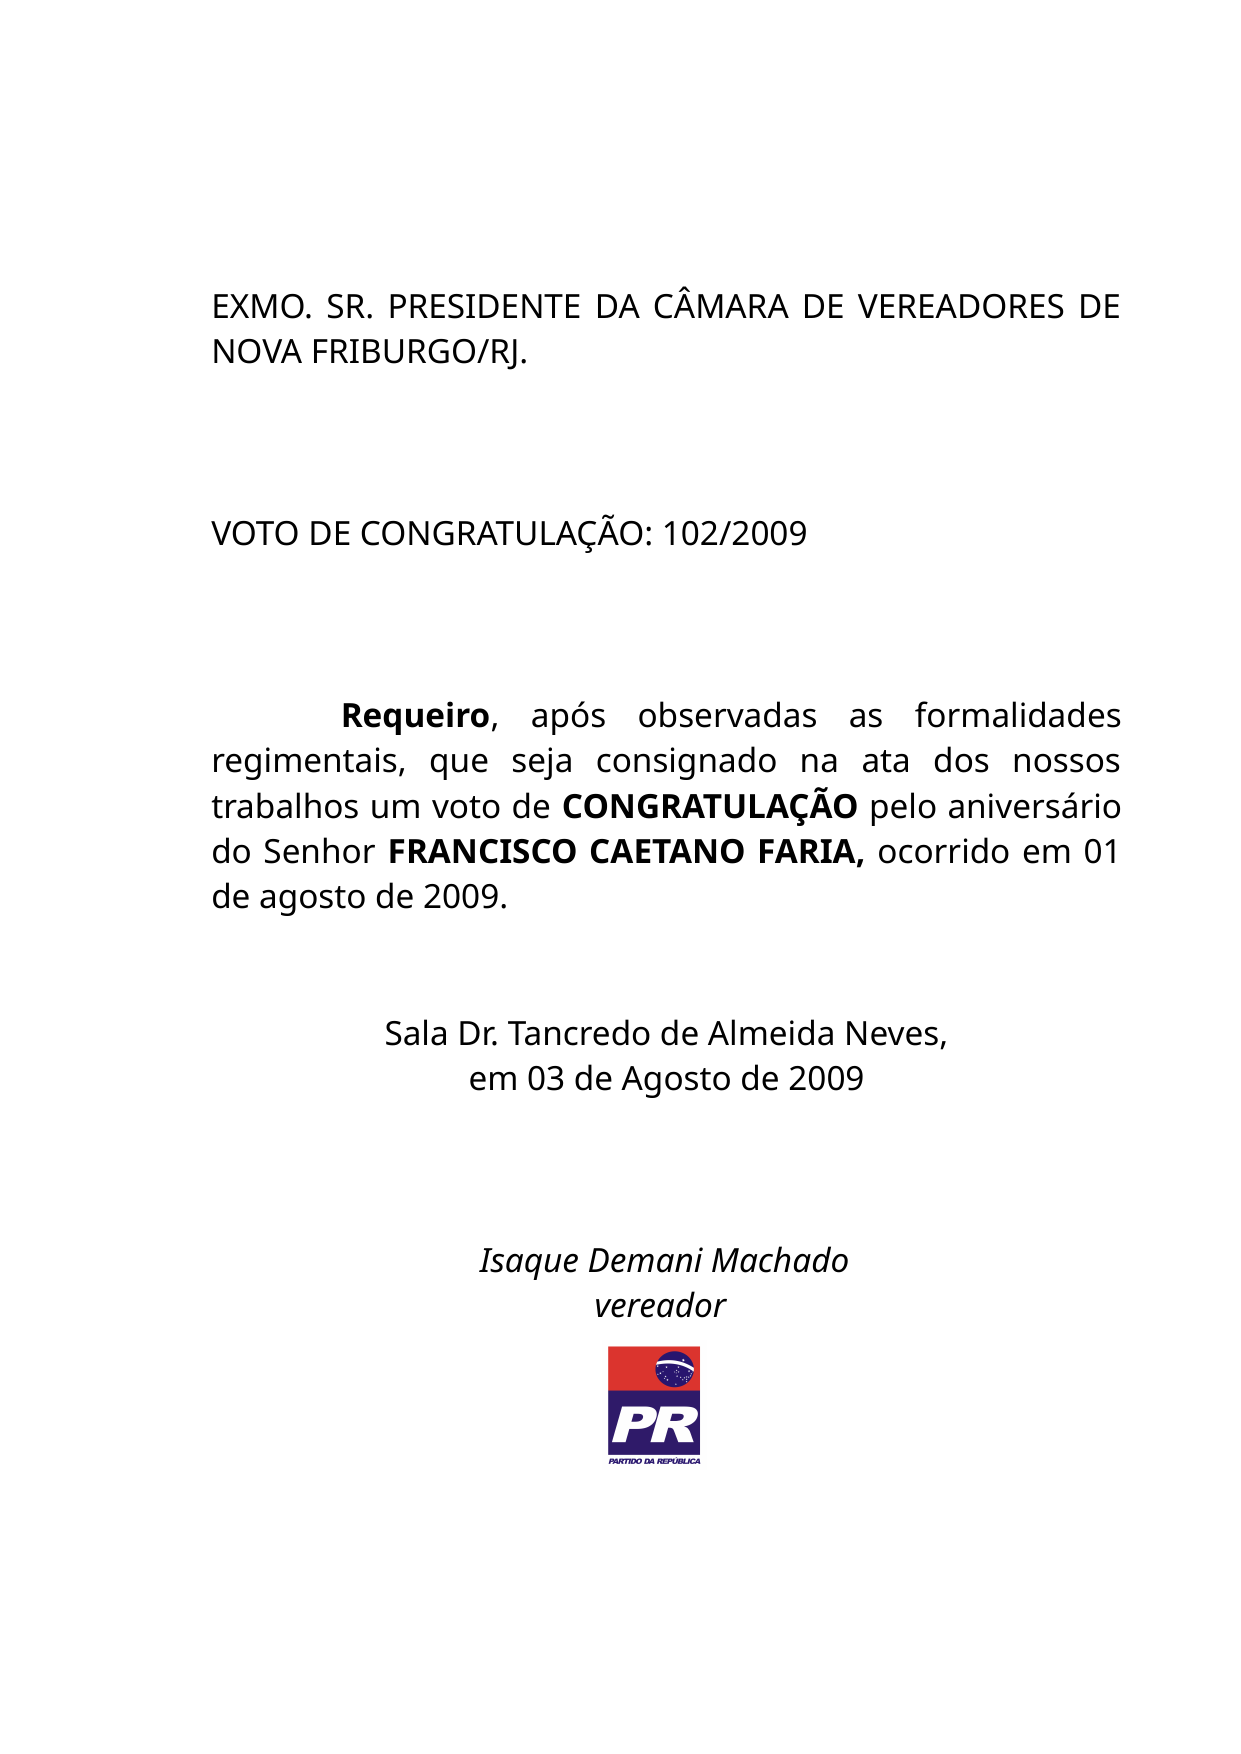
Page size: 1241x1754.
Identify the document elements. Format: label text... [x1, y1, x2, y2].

text Isaque Demani Machado [211, 1237, 1122, 1282]
text VOTO DE CONGRATULAÇÃO: 102/2009 [211, 510, 1122, 555]
picture [601, 1340, 708, 1470]
text EXMO. SR. PRESIDENTE DA CÂMARA DE VEREADORES DE NOVA FRIBURGO/RJ. [211, 283, 1122, 374]
text em 03 de Agosto de 2009 [211, 1055, 1122, 1100]
text vereador [211, 1282, 1122, 1327]
text Requeiro, após observadas as formalidades regimentais, que seja consignado na ata dos nossos trabalhos um voto de CONGRATULAÇÃO pelo aniversário do Senhor FRANCISCO CAETANO FARIA, ocorrido em 01 de agosto de 2009. [211, 692, 1122, 919]
text Sala Dr. Tancredo de Almeida Neves, [211, 1009, 1122, 1055]
